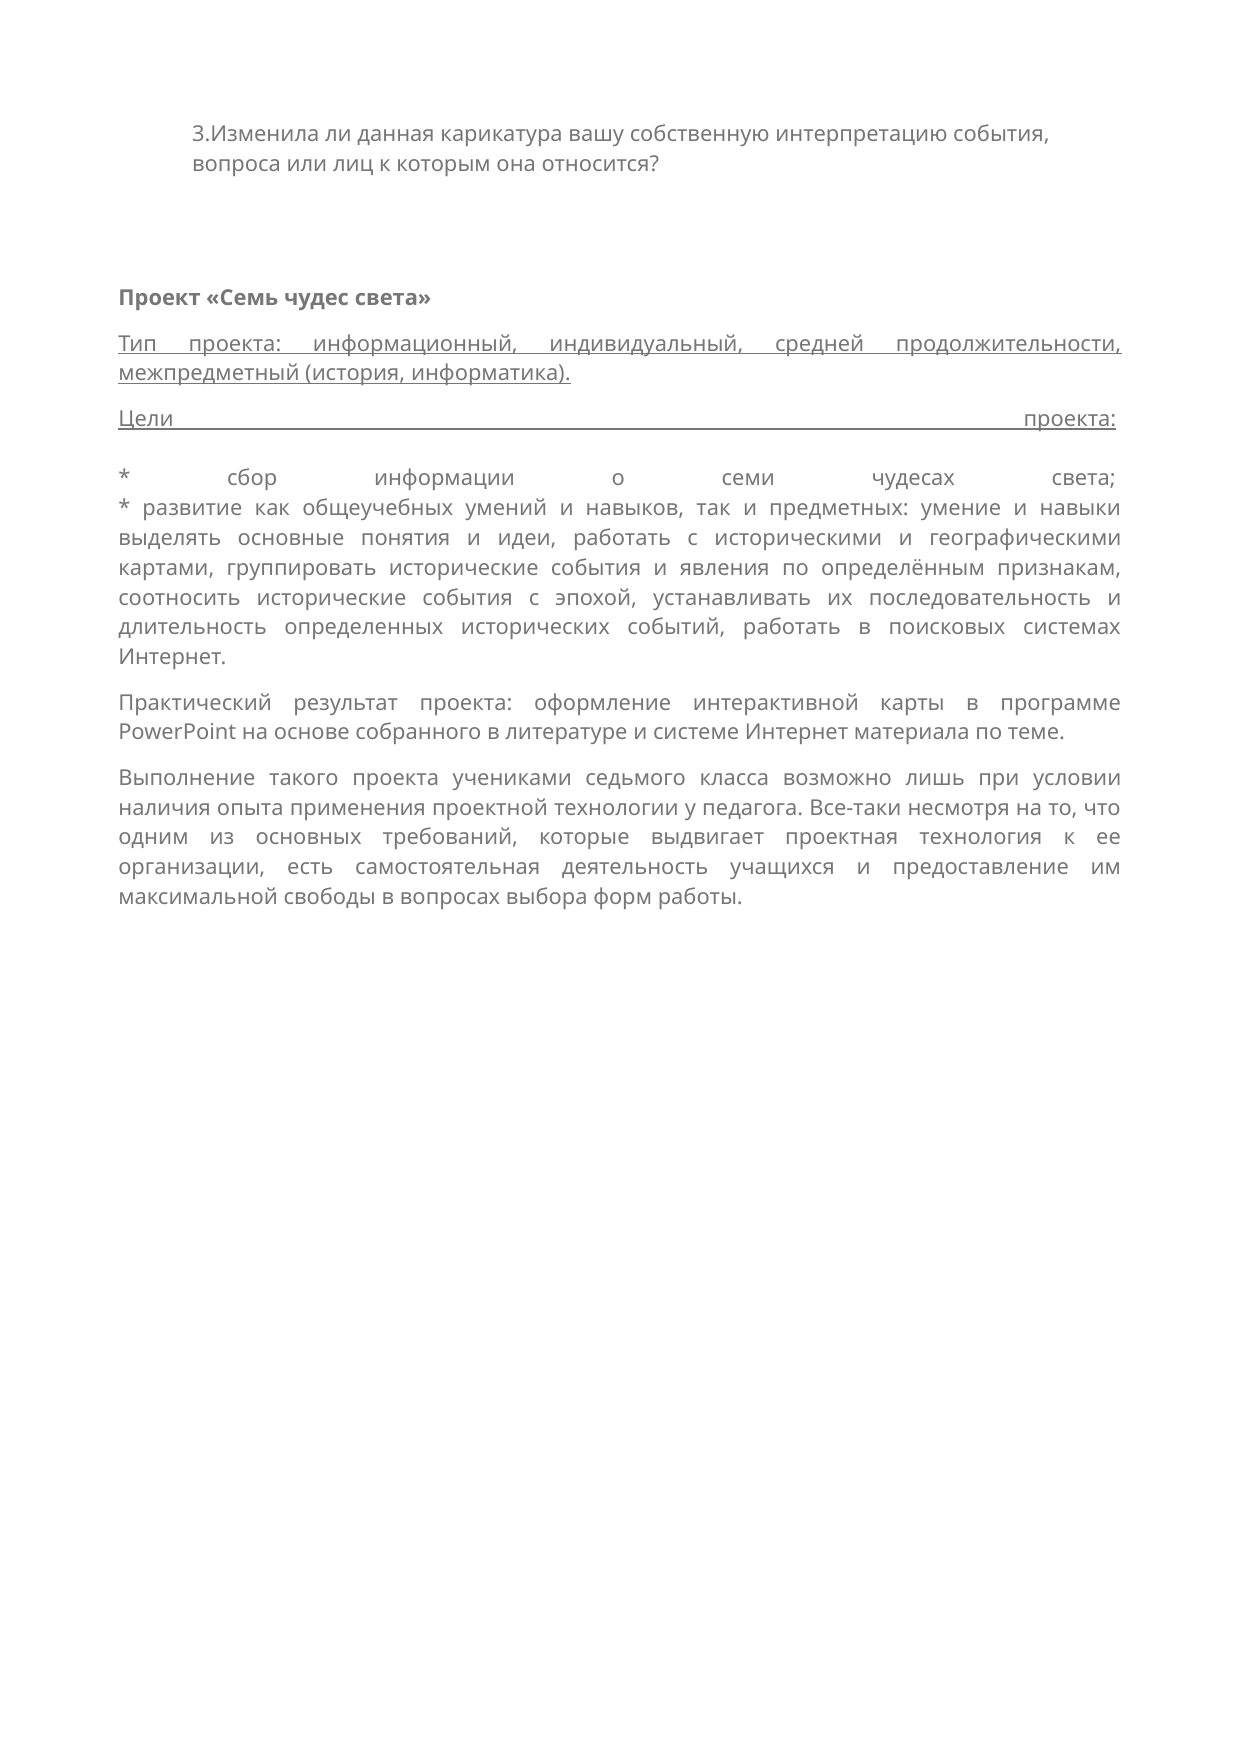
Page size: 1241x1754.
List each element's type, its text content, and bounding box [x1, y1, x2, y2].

text Тип проекта: информационный, индивидуальный, средней продолжительности, [118, 327, 1122, 353]
list Изменила ли данная карикатура вашу собственную интерпретацию события, вопроса или лиц к которым она относится? [118, 118, 1122, 178]
text межпредметный (история, информатика). [118, 354, 1122, 387]
text Цели проекта: * сбор информации о семи чудесах света; * развитие как общеучебных умений и навыков, так и предметных: умение и навыки выделять основные понятия и идеи, работать с историческими и географическими картами, группировать исторические события и явления по определённым признакам, соотносить исторические события с эпохой, устанавливать их последовательность и длительность определенных исторических событий, работать в поисковых системах Интернет. [118, 403, 1122, 671]
text Практический результат проекта: оформление интерактивной карты в программе PowerPoint на основе собранного в литературе и системе Интернет материала по теме. [118, 686, 1122, 746]
text Проект «Семь чудес света» [118, 282, 1122, 312]
text Выполнение такого проекта учениками седьмого класса возможно лишь при условии наличия опыта применения проектной технологии у педагога. Все-таки несмотря на то, что одним из основных требований, которые выдвигает проектная технология к ее организации, есть самостоятельная деятельность учащихся и предоставление им максимальной свободы в вопросах выбора форм работы. [118, 762, 1122, 911]
